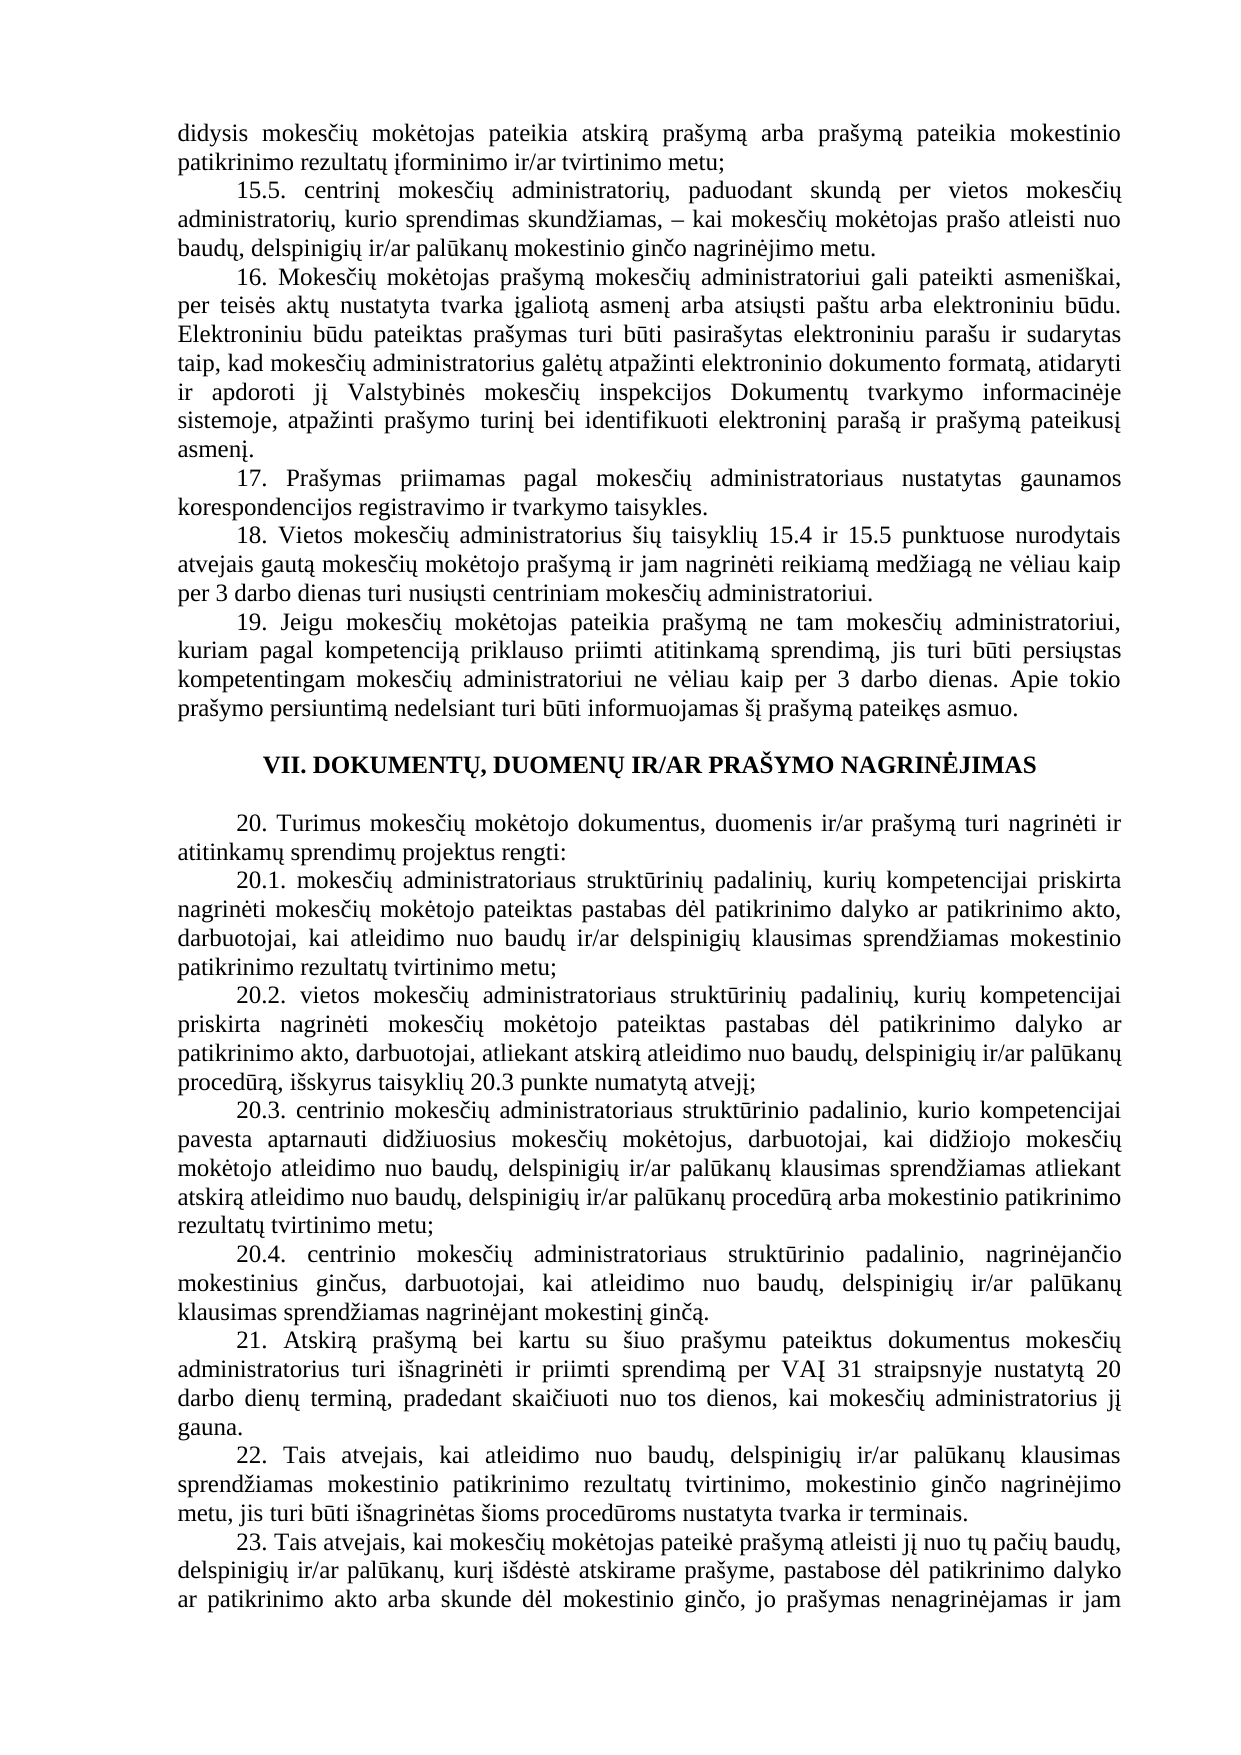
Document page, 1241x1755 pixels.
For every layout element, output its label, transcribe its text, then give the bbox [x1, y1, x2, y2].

text 15.5. centrinį mokesčių administratorių, paduodant skundą per vietos mokesčių administratorių, kurio sprendimas skundžiamas, – kai mokesčių mokėtojas prašo atleisti nuo baudų, delspinigių ir/ar palūkanų mokestinio ginčo nagrinėjimo metu. [177, 176, 1122, 262]
text 20.4. centrinio mokesčių administratoriaus struktūrinio padalinio, nagrinėjančio mokestinius ginčus, darbuotojai, kai atleidimo nuo baudų, delspinigių ir/ar palūkanų klausimas sprendžiamas nagrinėjant mokestinį ginčą. [177, 1239, 1122, 1326]
text didysis mokesčių mokėtojas pateikia atskirą prašymą arba prašymą pateikia mokestinio patikrinimo rezultatų įforminimo ir/ar tvirtinimo metu; [177, 118, 1122, 176]
text 20. Turimus mokesčių mokėtojo dokumentus, duomenis ir/ar prašymą turi nagrinėti ir atitinkamų sprendimų projektus rengti: [177, 808, 1122, 866]
text 18. Vietos mokesčių administratorius šių taisyklių 15.4 ir 15.5 punktuose nurodytais atvejais gautą mokesčių mokėtojo prašymą ir jam nagrinėti reikiamą medžiagą ne vėliau kaip per 3 darbo dienas turi nusiųsti centriniam mokesčių administratoriui. [177, 521, 1122, 607]
text 19. Jeigu mokesčių mokėtojas pateikia prašymą ne tam mokesčių administratoriui, kuriam pagal kompetenciją priklauso priimti atitinkamą sprendimą, jis turi būti persiųstas kompetentingam mokesčių administratoriui ne vėliau kaip per 3 darbo dienas. Apie tokio prašymo persiuntimą nedelsiant turi būti informuojamas šį prašymą pateikęs asmuo. [177, 607, 1122, 722]
text VII. DOKUMENTŲ, DUOMENŲ IR/AR PRAŠYMO NAGRINĖJIMAS [177, 751, 1122, 779]
text 16. Mokesčių mokėtojas prašymą mokesčių administratoriui gali pateikti asmeniškai, per teisės aktų nustatyta tvarka įgaliotą asmenį arba atsiųsti paštu arba elektroniniu būdu. Elektroniniu būdu pateiktas prašymas turi būti pasirašytas elektroniniu parašu ir sudarytas taip, kad mokesčių administratorius galėtų atpažinti elektroninio dokumento formatą, atidaryti ir apdoroti jį Valstybinės mokesčių inspekcijos Dokumentų tvarkymo informacinėje sistemoje, atpažinti prašymo turinį bei identifikuoti elektroninį parašą ir prašymą pateikusį asmenį. [177, 262, 1122, 463]
text 23. Tais atvejais, kai mokesčių mokėtojas pateikė prašymą atleisti jį nuo tų pačių baudų, delspinigių ir/ar palūkanų, kurį išdėstė atskirame prašyme, pastabose dėl patikrinimo dalyko ar patikrinimo akto arba skunde dėl mokestinio ginčo, jo prašymas nenagrinėjamas ir jam [177, 1527, 1122, 1613]
text 20.2. vietos mokesčių administratoriaus struktūrinių padalinių, kurių kompetencijai priskirta nagrinėti mokesčių mokėtojo pateiktas pastabas dėl patikrinimo dalyko ar patikrinimo akto, darbuotojai, atliekant atskirą atleidimo nuo baudų, delspinigių ir/ar palūkanų procedūrą, išskyrus taisyklių 20.3 punkte numatytą atvejį; [177, 981, 1122, 1096]
text 22. Tais atvejais, kai atleidimo nuo baudų, delspinigių ir/ar palūkanų klausimas sprendžiamas mokestinio patikrinimo rezultatų tvirtinimo, mokestinio ginčo nagrinėjimo metu, jis turi būti išnagrinėtas šioms procedūroms nustatyta tvarka ir terminais. [177, 1441, 1122, 1527]
text 20.3. centrinio mokesčių administratoriaus struktūrinio padalinio, kurio kompetencijai pavesta aptarnauti didžiuosius mokesčių mokėtojus, darbuotojai, kai didžiojo mokesčių mokėtojo atleidimo nuo baudų, delspinigių ir/ar palūkanų klausimas sprendžiamas atliekant atskirą atleidimo nuo baudų, delspinigių ir/ar palūkanų procedūrą arba mokestinio patikrinimo rezultatų tvirtinimo metu; [177, 1096, 1122, 1239]
text 17. Prašymas priimamas pagal mokesčių administratoriaus nustatytas gaunamos korespondencijos registravimo ir tvarkymo taisykles. [177, 463, 1122, 521]
text 21. Atskirą prašymą bei kartu su šiuo prašymu pateiktus dokumentus mokesčių administratorius turi išnagrinėti ir priimti sprendimą per VAĮ 31 straipsnyje nustatytą 20 darbo dienų terminą, pradedant skaičiuoti nuo tos dienos, kai mokesčių administratorius jį gauna. [177, 1326, 1122, 1441]
text 20.1. mokesčių administratoriaus struktūrinių padalinių, kurių kompetencijai priskirta nagrinėti mokesčių mokėtojo pateiktas pastabas dėl patikrinimo dalyko ar patikrinimo akto, darbuotojai, kai atleidimo nuo baudų ir/ar delspinigių klausimas sprendžiamas mokestinio patikrinimo rezultatų tvirtinimo metu; [177, 866, 1122, 981]
